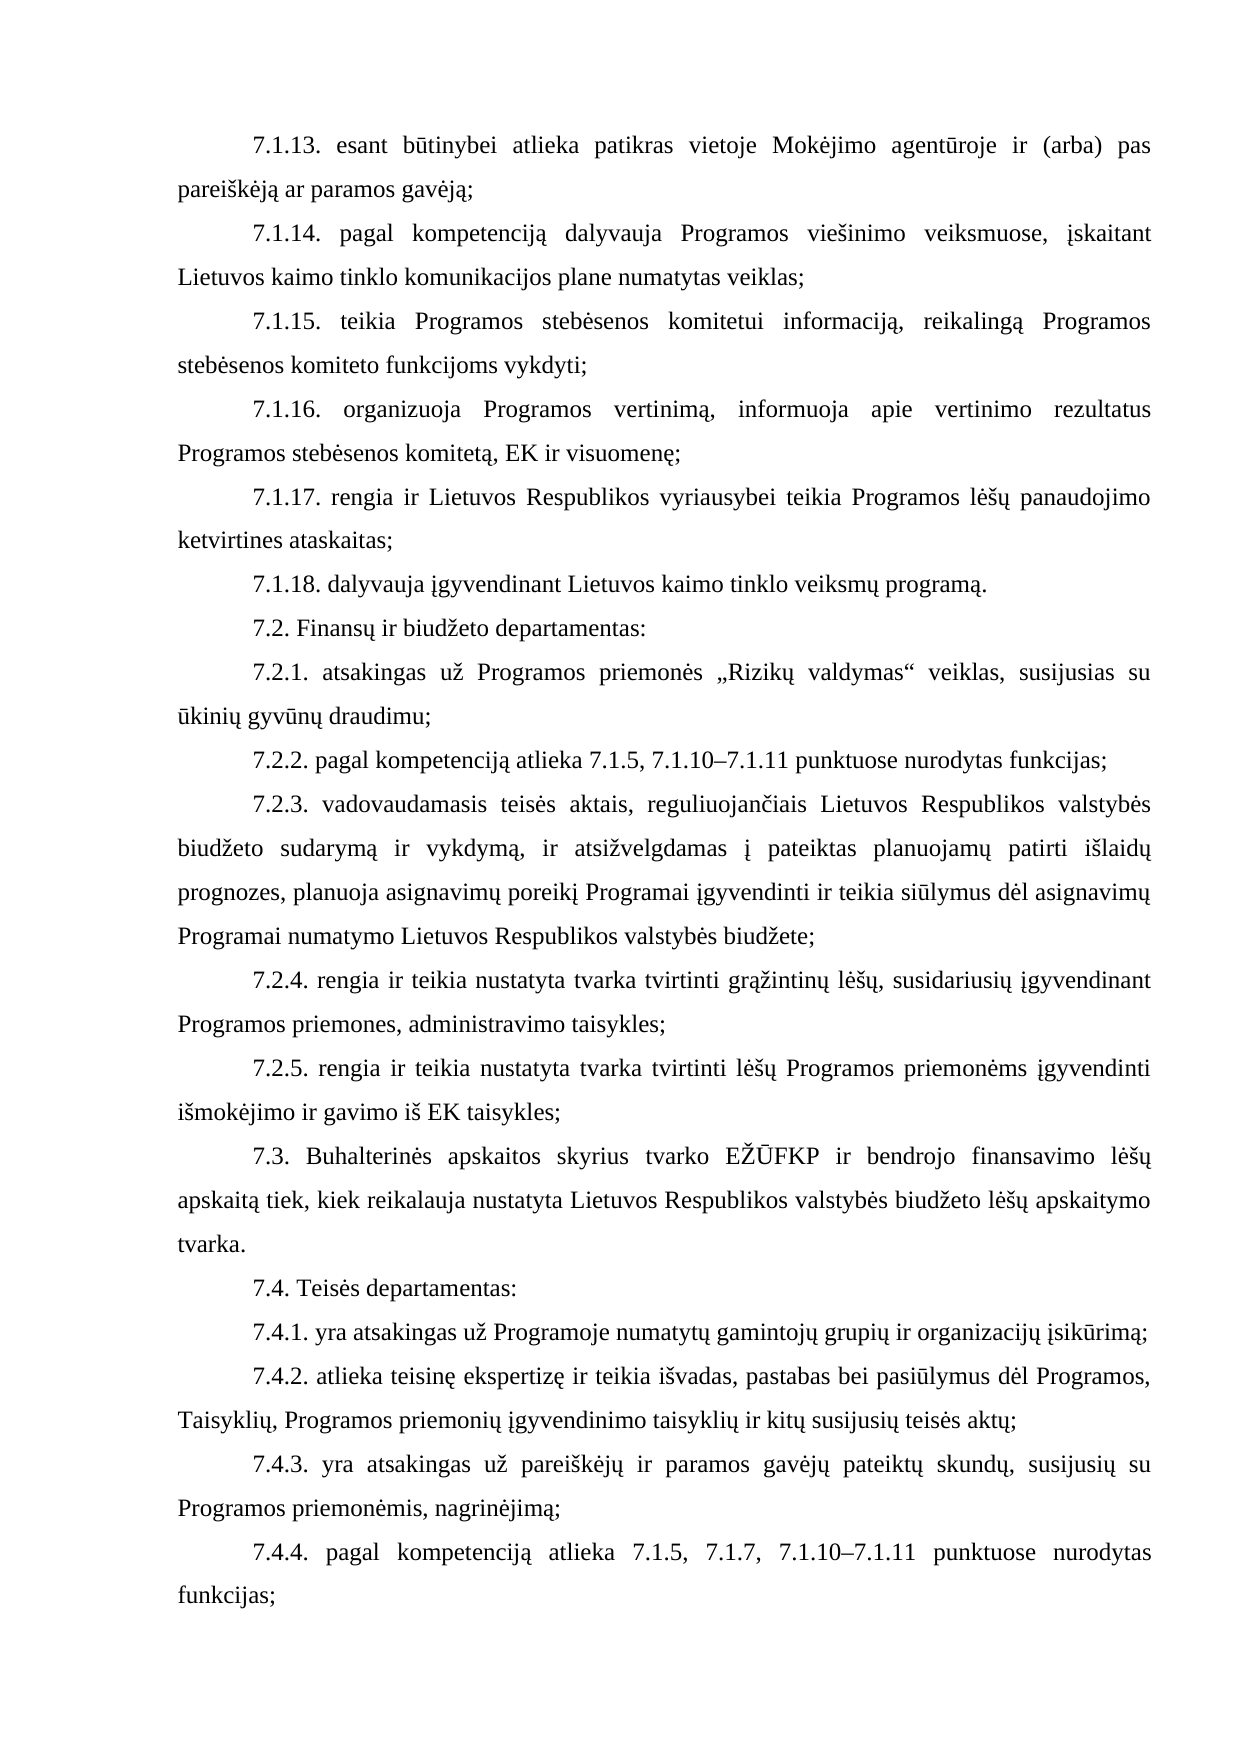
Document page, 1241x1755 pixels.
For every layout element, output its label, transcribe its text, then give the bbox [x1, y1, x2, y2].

text 7.3. Buhalterinės apskaitos skyrius tvarko EŽŪFKP ir bendrojo finansavimo lėšų apskaitą tiek, kiek reikalauja nustatyta Lietuvos Respublikos valstybės biudžeto lėšų apskaitymo tvarka. [177, 1141, 1152, 1258]
text 7.4.1. yra atsakingas už Programoje numatytų gamintojų grupių ir organizacijų įsikūrimą; [177, 1317, 1152, 1346]
text 7.4.2. atlieka teisinę ekspertizę ir teikia išvadas, pastabas bei pasiūlymus dėl Programos, Taisyklių, Programos priemonių įgyvendinimo taisyklių ir kitų susijusių teisės aktų; [177, 1361, 1152, 1433]
text 7.4.3. yra atsakingas už pareiškėjų ir paramos gavėjų pateiktų skundų, susijusių su Programos priemonėmis, nagrinėjimą; [177, 1449, 1152, 1521]
text 7.2.2. pagal kompetenciją atlieka 7.1.5, 7.1.10–7.1.11 punktuose nurodytas funkcijas; [177, 745, 1152, 774]
text 7.2.1. atsakingas už Programos priemonės „Rizikų valdymas“ veiklas, susijusias su ūkinių gyvūnų draudimu; [177, 657, 1152, 730]
text 7.2. Finansų ir biudžeto departamentas: [177, 613, 1152, 642]
text 7.4. Teisės departamentas: [177, 1273, 1152, 1302]
text 7.1.14. pagal kompetenciją dalyvauja Programos viešinimo veiksmuose, įskaitant Lietuvos kaimo tinklo komunikacijos plane numatytas veiklas; [177, 218, 1152, 291]
text 7.1.13. esant būtinybei atlieka patikras vietoje Mokėjimo agentūroje ir (arba) pas pareiškėją ar paramos gavėją; [177, 130, 1152, 203]
text 7.1.15. teikia Programos stebėsenos komitetui informaciją, reikalingą Programos stebėsenos komiteto funkcijoms vykdyti; [177, 306, 1152, 378]
text 7.2.4. rengia ir teikia nustatyta tvarka tvirtinti grąžintinų lėšų, susidariusių įgyvendinant Programos priemones, administravimo taisykles; [177, 965, 1152, 1038]
text 7.2.5. rengia ir teikia nustatyta tvarka tvirtinti lėšų Programos priemonėms įgyvendinti išmokėjimo ir gavimo iš EK taisykles; [177, 1053, 1152, 1126]
text 7.1.17. rengia ir Lietuvos Respublikos vyriausybei teikia Programos lėšų panaudojimo ketvirtines ataskaitas; [177, 482, 1152, 554]
text 7.1.18. dalyvauja įgyvendinant Lietuvos kaimo tinklo veiksmų programą. [177, 569, 1152, 598]
text 7.2.3. vadovaudamasis teisės aktais, reguliuojančiais Lietuvos Respublikos valstybės biudžeto sudarymą ir vykdymą, ir atsižvelgdamas į pateiktas planuojamų patirti išlaidų prognozes, planuoja asignavimų poreikį Programai įgyvendinti ir teikia siūlymus dėl asignavimų Programai numatymo Lietuvos Respublikos valstybės biudžete; [177, 789, 1152, 950]
text 7.4.4. pagal kompetenciją atlieka 7.1.5, 7.1.7, 7.1.10–7.1.11 punktuose nurodytas funkcijas; [177, 1537, 1152, 1609]
text 7.1.16. organizuoja Programos vertinimą, informuoja apie vertinimo rezultatus Programos stebėsenos komitetą, EK ir visuomenę; [177, 394, 1152, 466]
